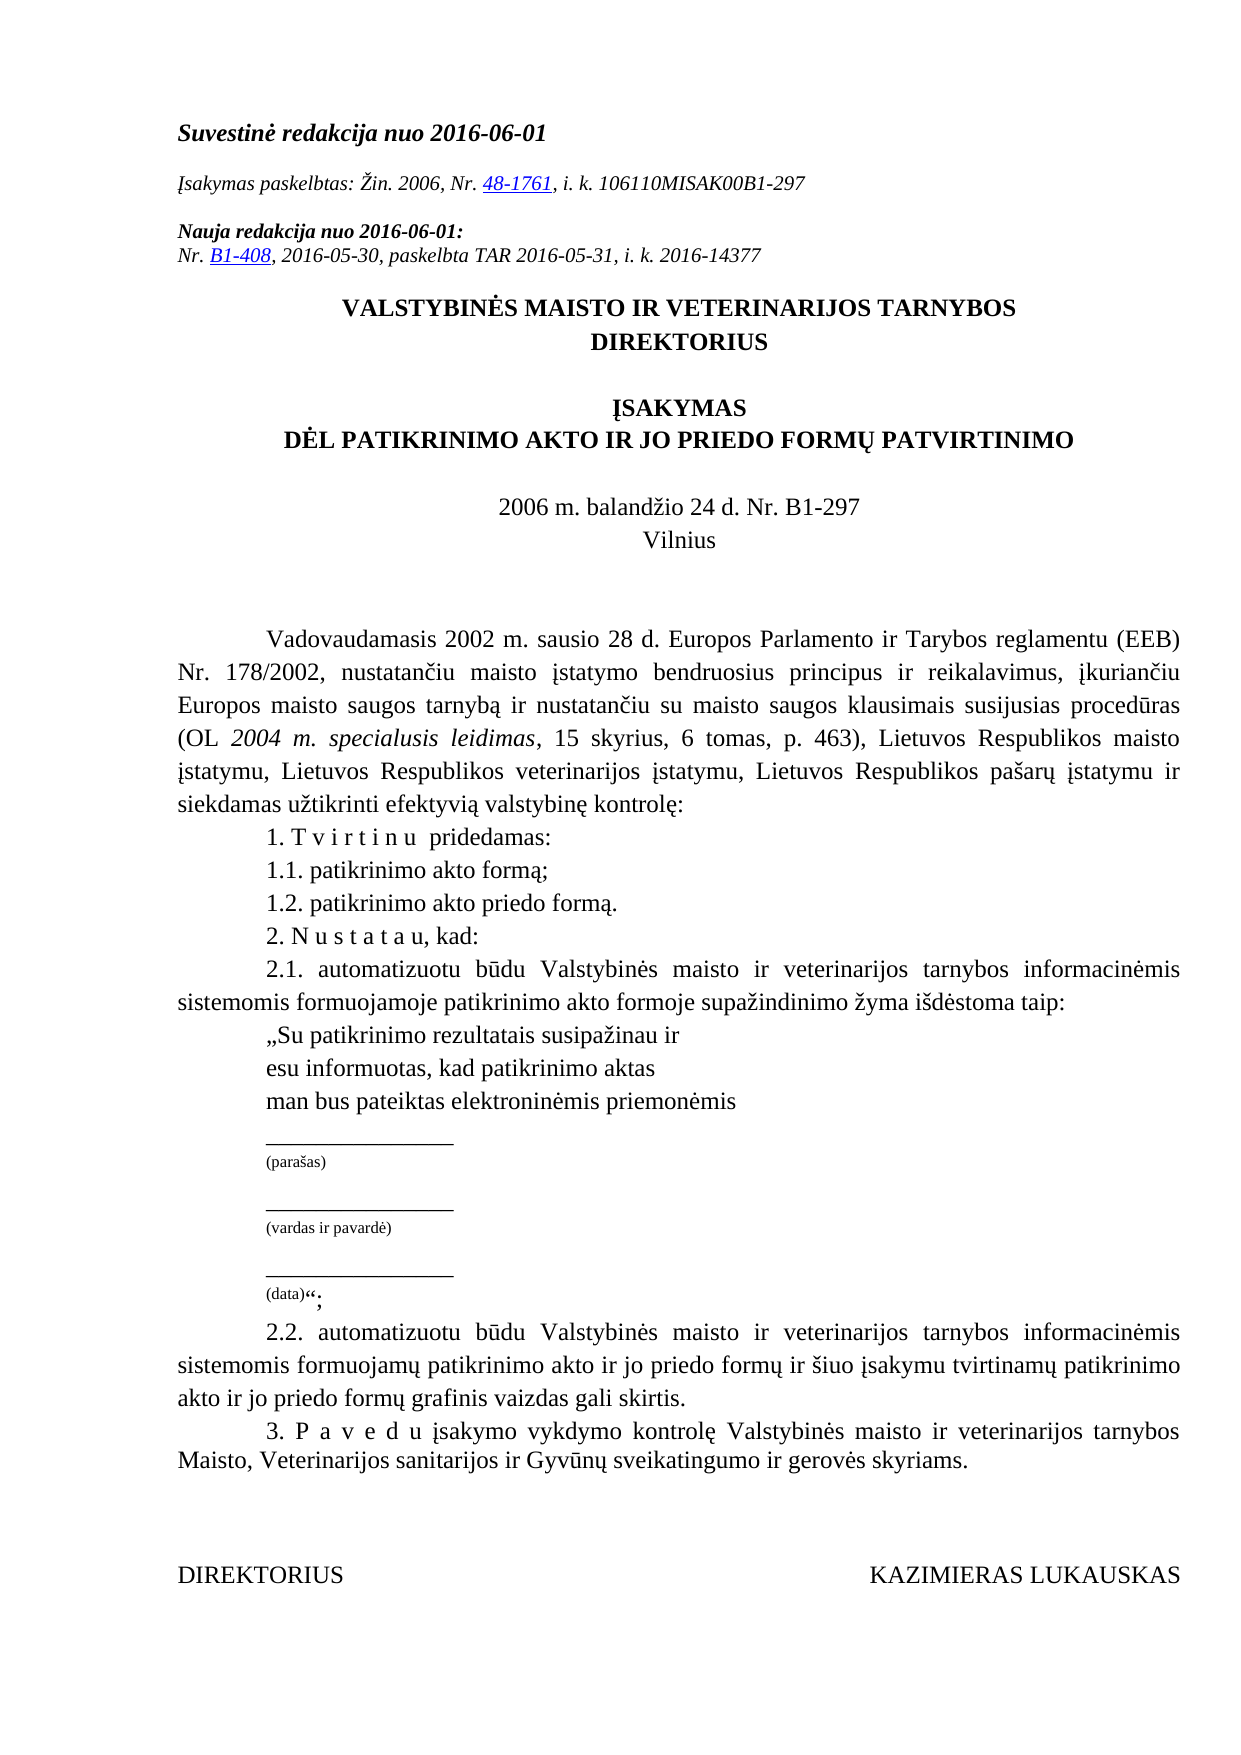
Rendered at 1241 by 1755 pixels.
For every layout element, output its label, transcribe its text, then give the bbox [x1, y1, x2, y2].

text DĖL PATIKRINIMO AKTO IR JO PRIEDO FORMŲ PATVIRTINIMO [177, 426, 1181, 454]
text 3. P a v e d u įsakymo vykdymo kontrolę Valstybinės maisto ir veterinarijos tarnybos Maisto, Veterinarijos sanitarijos ir Gyvūnų sveikatingumo ir gerovės skyriams. [177, 1416, 1181, 1474]
text _______________ [177, 1119, 1181, 1148]
text Suvestinė redakcija nuo 2016-06-01 [177, 118, 1181, 147]
text esu informuotas, kad patikrinimo aktas [177, 1053, 1181, 1082]
text (vardas ir pavardė) [177, 1218, 1181, 1247]
text Nauja redakcija nuo 2016-06-01: [177, 219, 1181, 243]
text man bus pateiktas elektroninėmis priemonėmis [177, 1086, 1181, 1115]
text Nr. B1-408, 2016-05-30, paskelbta TAR 2016-05-31, i. k. 2016-14377 [177, 243, 1181, 267]
text (data)“; [177, 1284, 1181, 1313]
text VALSTYBINĖS MAISTO IR VETERINARIJOS TARNYBOS [177, 293, 1181, 322]
text Vilnius [177, 525, 1181, 553]
text _______________ [177, 1185, 1181, 1214]
text _______________ [177, 1251, 1181, 1280]
text 2.2. automatizuotu būdu Valstybinės maisto ir veterinarijos tarnybos informacinėmis sistemomis formuojamų patikrinimo akto ir jo priedo formų ir šiuo įsakymu tvirtinamų patikrinimo akto ir jo priedo formų grafinis vaizdas gali skirtis. [177, 1317, 1181, 1412]
text 1. Tvirtinu pridedamas: [177, 822, 1181, 851]
text DIREKTORIUS KAZIMIERAS LUKAUSKAS [177, 1560, 1181, 1589]
text 1.1. patikrinimo akto formą; [177, 855, 1181, 884]
text DIREKTORIUS [177, 327, 1181, 355]
text (parašas) [177, 1152, 1181, 1181]
text 2. N u s t a t a u, kad: [177, 921, 1181, 950]
text „Su patikrinimo rezultatais susipažinau ir [177, 1020, 1181, 1049]
text 1.2. patikrinimo akto priedo formą. [177, 888, 1181, 917]
text Įsakymas paskelbtas: Žin. 2006, Nr. 48-1761, i. k. 106110MISAK00B1-297 [177, 171, 1181, 195]
text 2.1. automatizuotu būdu Valstybinės maisto ir veterinarijos tarnybos informacinėmis sistemomis formuojamoje patikrinimo akto formoje supažindinimo žyma išdėstoma taip: [177, 954, 1181, 1016]
text ĮSAKYMAS [177, 393, 1181, 421]
text 2006 m. balandžio 24 d. Nr. B1-297 [177, 492, 1181, 520]
text Vadovaudamasis 2002 m. sausio 28 d. Europos Parlamento ir Tarybos reglamentu (EEB) Nr. 178/2002, nustatančiu maisto įstatymo bendruosius principus ir reikalavimus, įkuriančiu Europos maisto saugos tarnybą ir nustatančiu su maisto saugos klausimais susijusias procedūras (OL 2004 m. specialusis leidimas, 15 skyrius, 6 tomas, p. 463), Lietuvos Respublikos maisto įstatymu, Lietuvos Respublikos veterinarijos įstatymu, Lietuvos Respublikos pašarų įstatymu ir siekdamas užtikrinti efektyvią valstybinę kontrolę: [177, 624, 1181, 818]
